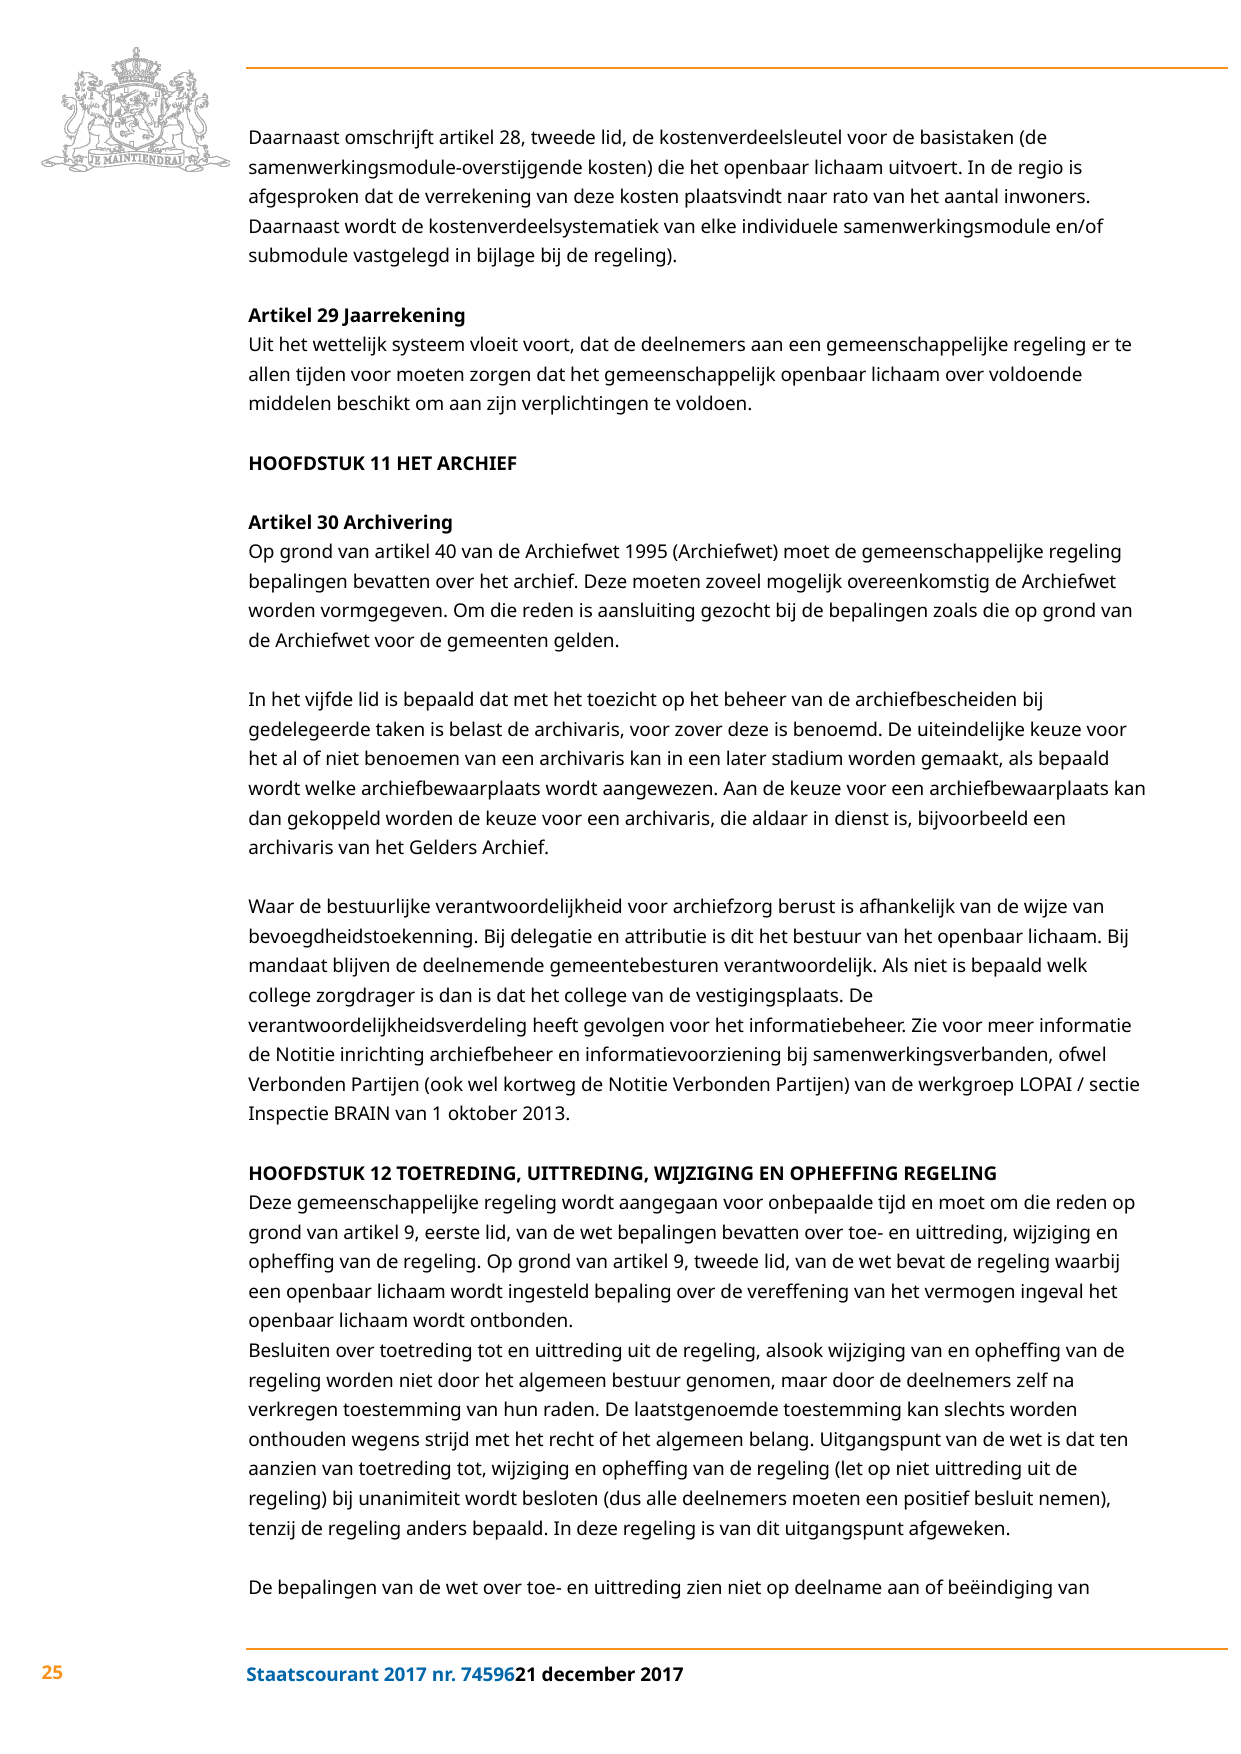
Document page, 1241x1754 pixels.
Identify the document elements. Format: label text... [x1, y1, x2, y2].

text Daarnaast omschrijft artikel 28, tweede lid, de kostenverdeelsleutel voor de basistaken (de samenwerkingsmodule-overstijgende kosten) die het openbaar lichaam uitvoert. In de regio is afgesproken dat de verrekening van deze kosten plaatsvindt naar rato van het aantal inwoners. Daarnaast wordt de kostenverdeelsystematiek van elke individuele samenwerkingsmodule en/of submodule vastgelegd in bijlage bij de regeling). [248, 124, 1152, 268]
text De bepalingen van de wet over toe- en uittreding zien niet op deelname aan of beëindiging van [248, 1574, 1152, 1600]
text Besluiten over toetreding tot en uittreding uit de regeling, alsook wijziging van en opheffing van de regeling worden niet door het algemeen bestuur genomen, maar door de deelnemers zelf na verkregen toestemming van hun raden. De laatstgenoemde toestemming kan slechts worden onthouden wegens strijd met het recht of het algemeen belang. Uitgangspunt van de wet is dat ten aanzien van toetreding tot, wijziging en opheffing van de regeling (let op niet uittreding uit de regeling) bij unanimiteit wordt besloten (dus alle deelnemers moeten een positief besluit nemen), tenzij de regeling anders bepaald. In deze regeling is van dit uitgangspunt afgeweken. [248, 1337, 1152, 1541]
text Artikel 30 Archivering [248, 509, 1152, 535]
text HOOFDSTUK 12 TOETREDING, UITTREDING, WIJZIGING EN OPHEFFING REGELING [248, 1160, 1152, 1186]
text Uit het wettelijk systeem vloeit voort, dat de deelnemers aan een gemeenschappelijke regeling er te allen tijden voor moeten zorgen dat het gemeenschappelijk openbaar lichaam over voldoende middelen beschikt om aan zijn verplichtingen te voldoen. [248, 331, 1152, 416]
text Op grond van artikel 40 van de Archiefwet 1995 (Archiefwet) moet de gemeenschappelijke regeling bepalingen bevatten over het archief. Deze moeten zoveel mogelijk overeenkomstig de Archiefwet worden vormgegeven. Om die reden is aansluiting gezocht bij de bepalingen zoals die op grond van de Archiefwet voor de gemeenten gelden. [248, 538, 1152, 653]
text Waar de bestuurlijke verantwoordelijkheid voor archiefzorg berust is afhankelijk van de wijze van bevoegdheidstoekenning. Bij delegatie en attributie is dit het bestuur van het openbaar lichaam. Bij mandaat blijven de deelnemende gemeentebesturen verantwoordelijk. Als niet is bepaald welk college zorgdrager is dan is dat het college van de vestigingsplaats. De verantwoordelijkheidsverdeling heeft gevolgen voor het informatiebeheer. Zie voor meer informatie de Notitie inrichting archiefbeheer en informatievoorziening bij samenwerkingsverbanden, ofwel Verbonden Partijen (ook wel kortweg de Notitie Verbonden Partijen) van de werkgroep LOPAI / sectie Inspectie BRAIN van 1 oktober 2013. [248, 893, 1152, 1126]
text Artikel 29 Jaarrekening [248, 302, 1152, 328]
picture [41, 47, 231, 172]
text In het vijfde lid is bepaald dat met het toezicht op het beheer van de archiefbescheiden bij gedelegeerde taken is belast de archivaris, voor zover deze is benoemd. De uiteindelijke keuze voor het al of niet benoemen van een archivaris kan in een later stadium worden gemaakt, als bepaald wordt welke archiefbewaarplaats wordt aangewezen. Aan de keuze voor een archiefbewaarplaats kan dan gekoppeld worden de keuze voor een archivaris, die aldaar in dienst is, bijvoorbeeld een archivaris van het Gelders Archief. [248, 686, 1152, 860]
text HOOFDSTUK 11 HET ARCHIEF [248, 450, 1152, 476]
text Deze gemeenschappelijke regeling wordt aangegaan voor onbepaalde tijd en moet om die reden op grond van artikel 9, eerste lid, van de wet bepalingen bevatten over toe- en uittreding, wijziging en opheffing van de regeling. Op grond van artikel 9, tweede lid, van de wet bevat de regeling waarbij een openbaar lichaam wordt ingesteld bepaling over de vereffening van het vermogen ingeval het openbaar lichaam wordt ontbonden. [248, 1189, 1152, 1333]
